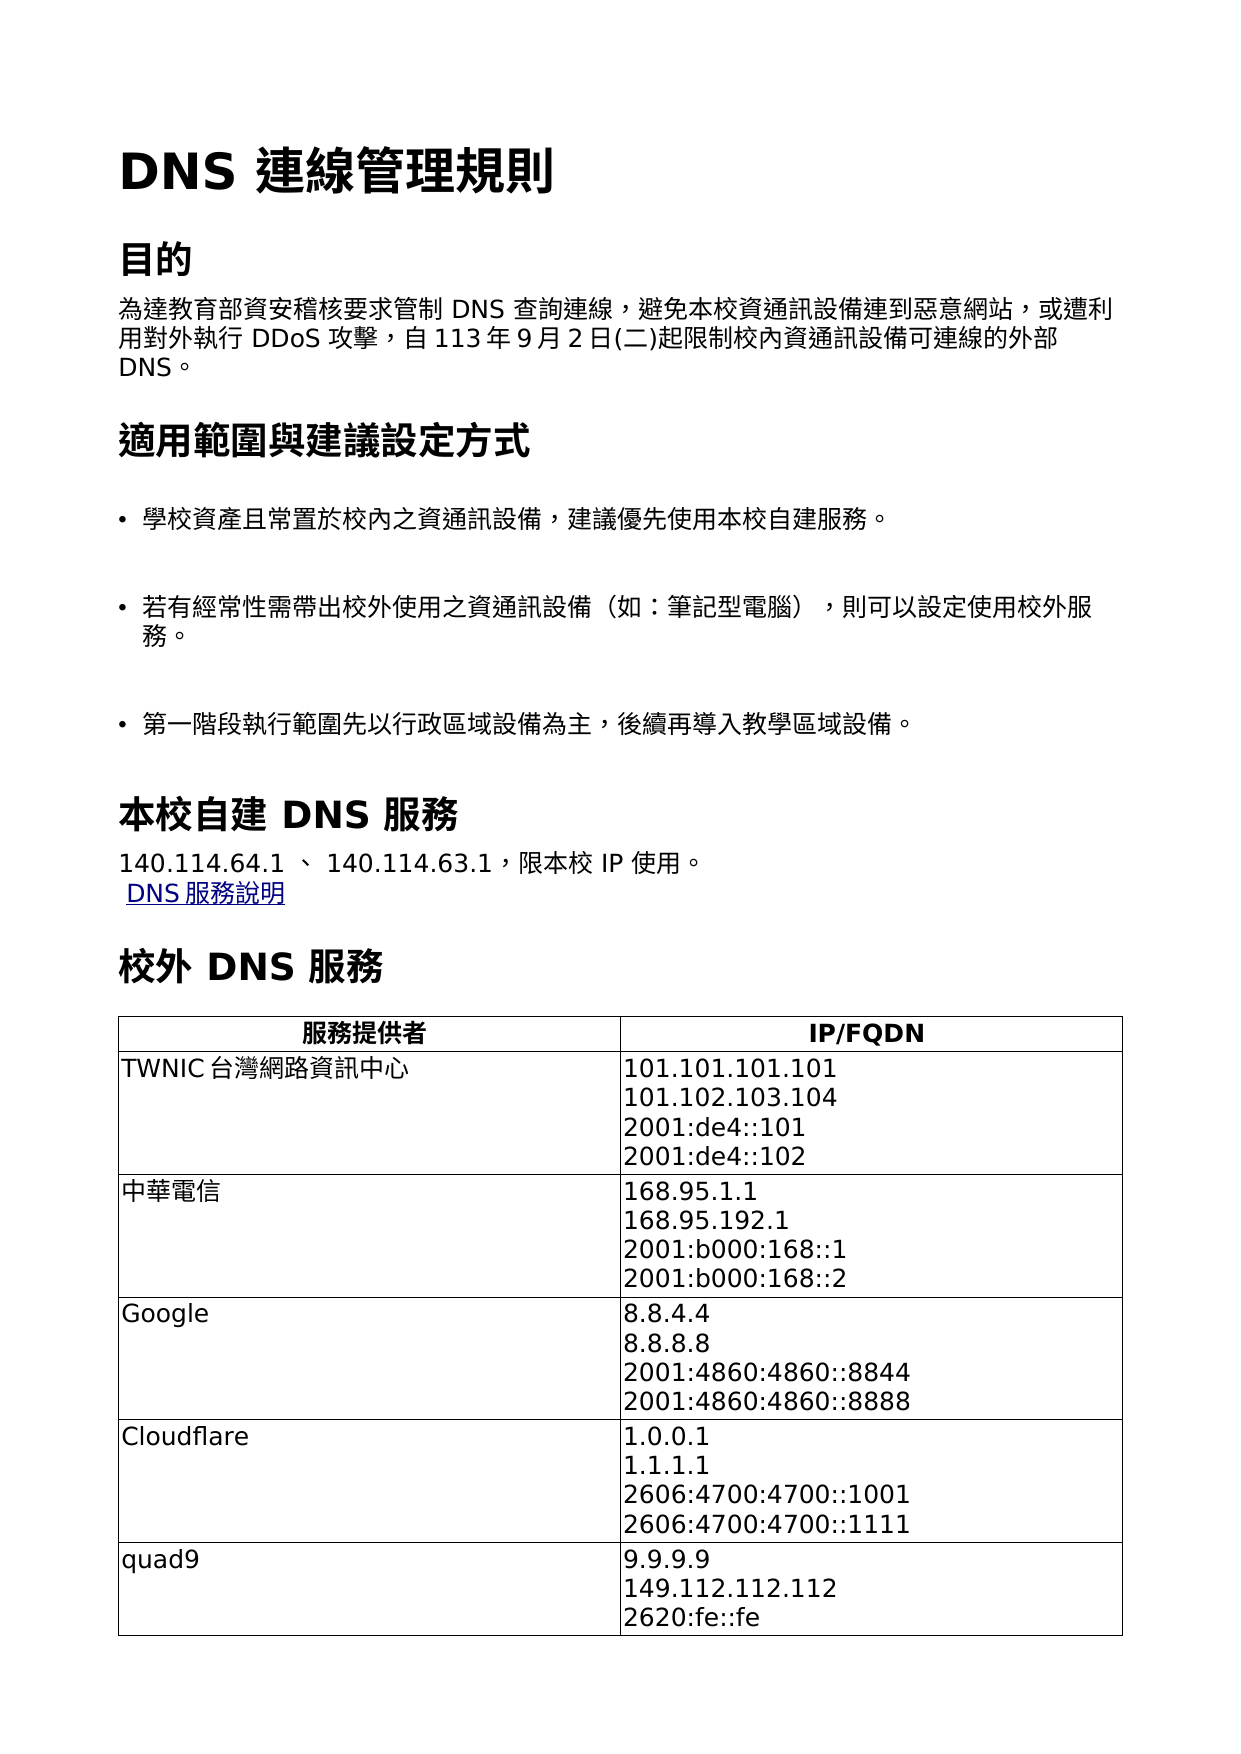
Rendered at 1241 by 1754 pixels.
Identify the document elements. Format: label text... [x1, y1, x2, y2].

list 學校資產且常置於校內之資通訊設備，建議優先使用本校自建服務。 [118, 506, 1122, 593]
table_cell 8.8.4.4 8.8.8.8 2001:4860:4860::8844 2001:4860:4860::8888 [621, 1298, 1122, 1419]
table_cell 9.9.9.9 149.112.112.112 2620:fe::fe [621, 1543, 1122, 1635]
table_cell Google [119, 1298, 620, 1419]
table_cell Cloudflare [119, 1420, 620, 1542]
table_header 服務提供者 [119, 1017, 620, 1051]
table_cell quad9 [119, 1543, 620, 1635]
table_cell TWNIC台灣網路資訊中心 [119, 1052, 620, 1174]
list 若有經常性需帶出校外使用之資通訊設備（如：筆記型電腦），則可以設定使用校外服務。 [118, 593, 1122, 710]
text 為達教育部資安稽核要求管制 DNS 查詢連線，避免本校資通訊設備連到惡意網站，或遭利用對外執行 DDoS 攻擊，自113年9月2日(二)起限制校內資通訊設備可連線的外部 DNS。 [118, 295, 1122, 382]
subtitle 校外 DNS 服務 [118, 945, 1122, 989]
subtitle DNS 連線管理規則 [118, 143, 1122, 201]
table_header IP/FQDN [621, 1017, 1122, 1051]
subtitle 本校自建 DNS 服務 [118, 793, 1122, 837]
table_cell 1.0.0.1 1.1.1.1 2606:4700:4700::1001 2606:4700:4700::1111 [621, 1420, 1122, 1542]
table_cell 中華電信 [119, 1175, 620, 1297]
subtitle 適用範圍與建議設定方式 [118, 420, 1122, 464]
table_cell 168.95.1.1 168.95.192.1 2001:b000:168::1 2001:b000:168::2 [621, 1175, 1122, 1297]
table_cell 101.101.101.101 101.102.103.104 2001:de4::101 2001:de4::102 [621, 1052, 1122, 1174]
subtitle 目的 [118, 239, 1122, 282]
text 140.114.64.1 、 140.114.63.1，限本校 IP 使用。 DNS服務說明 [118, 849, 1122, 908]
list 第一階段執行範圍先以行政區域設備為主，後續再導入教學區域設備。 [118, 710, 1122, 739]
